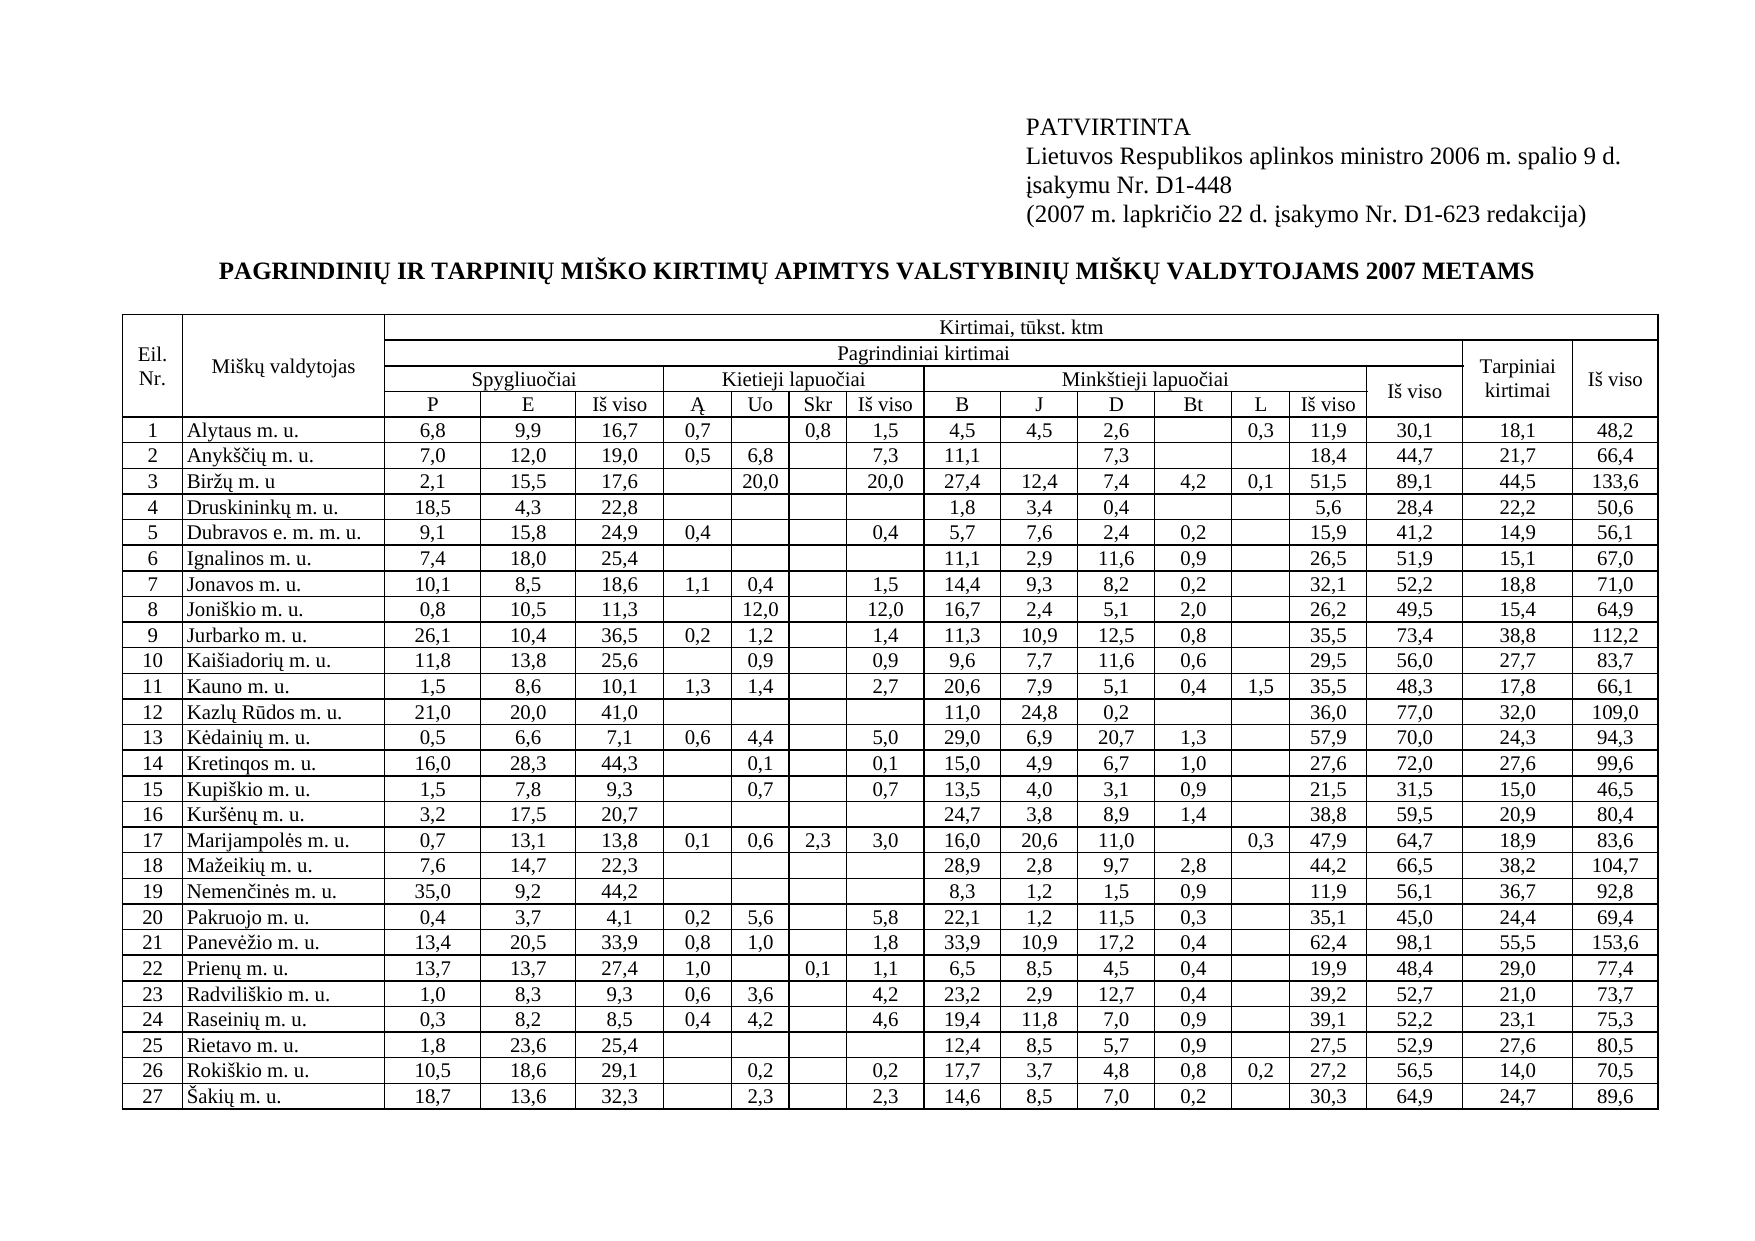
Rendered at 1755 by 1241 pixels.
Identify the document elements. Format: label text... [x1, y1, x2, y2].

table_cell [1285, 648, 1289, 672]
table_cell 56,5 [1458, 1058, 1462, 1082]
table_cell 24,7 [1568, 1084, 1572, 1108]
table_cell 0,6 [727, 725, 731, 749]
table_cell E [481, 392, 485, 416]
table_cell 9,3 [1001, 572, 1005, 596]
table_cell 2,0 [1155, 597, 1159, 621]
table_cell 20,6 [1073, 828, 1077, 852]
table_cell 0,2 [1150, 700, 1154, 724]
table_cell 0,2 [847, 1058, 851, 1082]
table_cell 3,1 [1078, 777, 1082, 801]
table_cell 18,8 [1568, 572, 1572, 596]
table_cell [1285, 623, 1289, 647]
table_cell 52,9 [1458, 1033, 1462, 1057]
table_cell 11,9 [1290, 879, 1294, 903]
table_cell 44,5 [1463, 469, 1467, 493]
table_cell 18,6 [571, 1058, 575, 1082]
table_cell 11,6 [1150, 648, 1154, 672]
table_cell 52,7 [1458, 982, 1462, 1006]
table_cell 3,4 [1073, 495, 1077, 519]
table_cell 0,9 [1227, 1007, 1231, 1031]
text (2007 m. lapkričio 22 d. įsakymo Nr. D1-623 redakcija) [1026, 199, 1636, 227]
table_cell 0,8 [1227, 1058, 1231, 1082]
table_cell 30,1 [1458, 418, 1462, 442]
table_cell 2,8 [1073, 853, 1077, 877]
table_cell 5,1 [1078, 674, 1082, 698]
table_cell 0,6 [1227, 648, 1231, 672]
table_cell 4,0 [1001, 777, 1005, 801]
table_cell 32,0 [1568, 700, 1572, 724]
table_cell 57,9 [1362, 725, 1366, 749]
table_cell 18,4 [1362, 443, 1366, 467]
table_cell [1285, 802, 1289, 826]
table_cell [1285, 700, 1289, 724]
table_cell 0,7 [385, 828, 389, 852]
table_cell 49,5 [1367, 597, 1371, 621]
table_cell 9,1 [476, 520, 480, 544]
table_cell 9,3 [659, 777, 663, 801]
table_cell [664, 546, 668, 570]
table_cell 7,0 [476, 443, 480, 467]
table_cell 2,3 [732, 1084, 736, 1108]
table_cell 4,5 [1150, 956, 1154, 980]
table_cell [847, 1033, 851, 1057]
table_cell 4,2 [1227, 469, 1231, 493]
table_cell 0,4 [664, 520, 668, 544]
table_cell 0,2 [727, 905, 731, 929]
table_cell 11,9 [1290, 418, 1294, 442]
table_cell 0,2 [1155, 520, 1159, 544]
table_cell 44,7 [1458, 443, 1462, 467]
table_cell 2,3 [919, 1084, 923, 1108]
table_cell 20,5 [571, 930, 575, 954]
table_cell 21,0 [1463, 982, 1467, 1006]
table_cell 1,1 [847, 956, 851, 980]
table_cell 5,0 [919, 725, 923, 749]
table_cell [842, 469, 846, 493]
table_cell 6,9 [1073, 725, 1077, 749]
table_cell [1232, 725, 1236, 749]
table_cell 7,6 [1073, 520, 1077, 544]
table_cell 21,0 [385, 700, 389, 724]
table_cell 52,7 [1367, 982, 1371, 1006]
table_cell 18,7 [476, 1084, 480, 1108]
table_cell 11,6 [1150, 546, 1154, 570]
table_cell 7,4 [1078, 469, 1082, 493]
table_cell 1,1 [727, 572, 731, 596]
table_cell 17,8 [1463, 674, 1467, 698]
table_cell 5,1 [1150, 597, 1154, 621]
table_cell 55,5 [1463, 930, 1467, 954]
table_cell 0,8 [727, 930, 731, 954]
table_cell 8,2 [481, 1007, 485, 1031]
table_cell 10,5 [385, 1058, 389, 1082]
table_cell 9,9 [571, 418, 575, 442]
table_cell 23,1 [1568, 1007, 1572, 1031]
table_cell 0,3 [1232, 418, 1236, 442]
table_cell 10,5 [476, 1058, 480, 1082]
table_cell [842, 777, 846, 801]
table_cell 28,3 [481, 751, 485, 775]
table_cell [1232, 1033, 1236, 1057]
table_cell [847, 700, 851, 724]
table_cell 12,0 [481, 443, 485, 467]
table_cell 41,2 [1458, 520, 1462, 544]
table_cell [1285, 905, 1289, 929]
table_cell 5,6 [1362, 495, 1366, 519]
table_cell 15,8 [571, 520, 575, 544]
table_cell [1285, 853, 1289, 877]
table_cell 6,9 [1001, 725, 1005, 749]
table_cell [1232, 495, 1236, 519]
table_cell 7 [178, 572, 182, 596]
table_cell Skr [842, 392, 846, 416]
table_cell [784, 495, 788, 519]
table_cell 0,1 [727, 828, 731, 852]
table_cell 18,0 [481, 546, 485, 570]
table_cell 27,5 [1362, 1033, 1366, 1057]
table_cell 23,1 [1463, 1007, 1467, 1031]
table_cell 0,5 [664, 443, 668, 467]
table_cell 21,0 [476, 700, 480, 724]
table_cell 9,1 [385, 520, 389, 544]
table_cell 2,3 [847, 1084, 851, 1108]
table_cell 0,5 [727, 443, 731, 467]
table_cell [1232, 853, 1236, 877]
table_cell D [1150, 392, 1154, 416]
table_cell [732, 520, 736, 544]
table_cell 0,9 [1227, 777, 1231, 801]
table_cell 15 [178, 777, 182, 801]
table_cell 0,3 [1285, 418, 1289, 442]
table_cell 5,0 [847, 725, 851, 749]
table_cell 10,4 [481, 623, 485, 647]
table_cell 1,0 [385, 982, 389, 1006]
table_cell 8,3 [571, 982, 575, 1006]
table_cell 2,4 [1078, 520, 1082, 544]
table_cell 0,4 [1227, 956, 1231, 980]
table_cell [847, 853, 851, 877]
table_cell 38,2 [1568, 853, 1572, 877]
table_cell 6,8 [784, 443, 788, 467]
table_cell 56,5 [1367, 1058, 1371, 1082]
table_cell [1155, 443, 1159, 467]
table_cell 26,5 [1290, 546, 1294, 570]
table_cell 4,8 [1078, 1058, 1082, 1082]
table_cell 3,2 [385, 802, 389, 826]
table_cell 18,0 [571, 546, 575, 570]
table_cell 8,5 [481, 572, 485, 596]
table_cell 1,8 [919, 930, 923, 954]
table_cell 36,0 [1290, 700, 1294, 724]
table_cell 0,8 [1155, 623, 1159, 647]
table_cell 14,7 [481, 853, 485, 877]
table_cell 13,7 [481, 956, 485, 980]
table_cell 3,0 [919, 828, 923, 852]
table_cell 20,0 [919, 469, 923, 493]
table_cell [784, 546, 788, 570]
table_header Miškų valdytojas [183, 315, 384, 416]
table_cell 28,4 [1367, 495, 1371, 519]
table_cell 23,2 [996, 982, 1000, 1006]
table_cell 73,4 [1458, 623, 1462, 647]
table_cell 5,1 [1078, 597, 1082, 621]
table_cell [727, 700, 731, 724]
table_cell 12 [178, 700, 182, 724]
table_cell 1,3 [664, 674, 668, 698]
table_cell [784, 700, 788, 724]
table_cell 1,4 [784, 674, 788, 698]
table_cell 49,5 [1458, 597, 1462, 621]
table_cell 27 [178, 1084, 182, 1108]
table_cell Uo [732, 392, 736, 416]
table_cell 6,8 [476, 418, 480, 442]
table_cell 24,9 [659, 520, 663, 544]
table_cell 0,7 [784, 777, 788, 801]
table_cell 8,3 [996, 879, 1000, 903]
table_cell 0,9 [1155, 777, 1159, 801]
table_cell [1285, 597, 1289, 621]
table_cell [1232, 777, 1236, 801]
table_cell 77,0 [1458, 700, 1462, 724]
table_cell 5,7 [996, 520, 1000, 544]
table_cell [842, 1058, 846, 1082]
table_cell 12,0 [919, 597, 923, 621]
table_cell 15,9 [1290, 520, 1294, 544]
table_cell 4,2 [919, 982, 923, 1006]
table_cell 72,0 [1458, 751, 1462, 775]
table_cell 7,0 [1150, 1084, 1154, 1108]
table_cell 4,3 [481, 495, 485, 519]
table_cell [664, 879, 668, 903]
table_cell 32,1 [1290, 572, 1294, 596]
table_cell 38,8 [1568, 623, 1572, 647]
table_cell 13,7 [571, 956, 575, 980]
table_cell [727, 802, 731, 826]
table_cell 30,3 [1290, 1084, 1294, 1108]
table_cell [727, 495, 731, 519]
table_cell 18,9 [1568, 828, 1572, 852]
table_cell 7,8 [571, 777, 575, 801]
table_cell [1227, 418, 1231, 442]
table_cell [732, 1033, 736, 1057]
table_cell 27,7 [1568, 648, 1572, 672]
table_cell 4,0 [1073, 777, 1077, 801]
table_cell 38,2 [1463, 853, 1467, 877]
table_cell [784, 802, 788, 826]
table_cell 8,6 [481, 674, 485, 698]
table_cell 12,0 [571, 443, 575, 467]
table_cell 18,5 [385, 495, 389, 519]
table_cell 24,3 [1568, 725, 1572, 749]
table_cell 10,9 [1001, 623, 1005, 647]
table_cell 1,5 [919, 572, 923, 596]
table_cell 14,9 [1568, 520, 1572, 544]
table_cell [1232, 905, 1236, 929]
table_cell 11,5 [1150, 905, 1154, 929]
table_cell [727, 1084, 731, 1108]
table_cell 18,9 [1463, 828, 1467, 852]
table_cell 11 [178, 674, 182, 698]
table_cell 10,9 [1001, 930, 1005, 954]
table_cell 24 [178, 1007, 182, 1031]
table_cell 16,7 [996, 597, 1000, 621]
table_cell 0,5 [385, 725, 389, 749]
table_cell 5,7 [1078, 1033, 1082, 1057]
table_cell 64,7 [1458, 828, 1462, 852]
table_cell 0,6 [784, 828, 788, 852]
table_cell 26 [178, 1058, 182, 1082]
table_cell [1232, 982, 1236, 1006]
table_cell 1,2 [1001, 879, 1005, 903]
table_cell 5 [178, 520, 182, 544]
table_cell 0,4 [1078, 495, 1082, 519]
table_cell 15,5 [481, 469, 485, 493]
table_cell 1,0 [727, 956, 731, 980]
table_cell [842, 597, 846, 621]
table_cell 1,0 [732, 930, 736, 954]
table_cell 4,5 [1073, 418, 1077, 442]
table_cell 6,5 [996, 956, 1000, 980]
table_cell 9,9 [481, 418, 485, 442]
table_cell 0,2 [1227, 1084, 1231, 1108]
table_cell 0,4 [1155, 674, 1159, 698]
table_cell 48,3 [1367, 674, 1371, 698]
table_cell 1,3 [1227, 725, 1231, 749]
table_cell [1285, 546, 1289, 570]
table_cell 27,6 [1463, 1033, 1467, 1057]
table_cell 9,3 [1073, 572, 1077, 596]
table_cell 7,6 [1001, 520, 1005, 544]
table_cell 9,7 [1078, 853, 1082, 877]
table_cell 35,5 [1362, 623, 1366, 647]
table_cell 12,0 [784, 597, 788, 621]
table_cell 18,1 [1463, 418, 1467, 442]
table_cell 0,4 [727, 520, 731, 544]
table_cell 27,2 [1362, 1058, 1366, 1082]
table_cell 7,3 [847, 443, 851, 467]
table_cell 19,4 [996, 1007, 1000, 1031]
table_cell 1,5 [476, 674, 480, 698]
table_cell 1,2 [784, 623, 788, 647]
table_cell 25,4 [659, 1033, 663, 1057]
table_cell 0,1 [1285, 469, 1289, 493]
table_cell 0,8 [842, 418, 846, 442]
table_cell J [1073, 392, 1077, 416]
table_cell 13,4 [476, 930, 480, 954]
table_cell [727, 1033, 731, 1057]
table_cell 17,6 [659, 469, 663, 493]
table_cell [1285, 495, 1289, 519]
table_cell 0,4 [1155, 982, 1159, 1006]
table_cell 5,6 [1290, 495, 1294, 519]
text PATVIRTINTA [1026, 112, 1636, 141]
table_cell [732, 853, 736, 877]
table_cell 3,2 [476, 802, 480, 826]
table_cell [1227, 495, 1231, 519]
table_cell 73,4 [1367, 623, 1371, 647]
table_cell 18,5 [476, 495, 480, 519]
table_cell [1232, 443, 1236, 467]
table_cell 11,1 [996, 546, 1000, 570]
text PAGRINDINIŲ IR TARPINIŲ MIŠKO KIRTIMŲ APIMTYS VALSTYBINIŲ MIŠKŲ VALDYTOJAMS 2007 METAMS [118, 256, 1636, 285]
table_cell 7,6 [476, 853, 480, 877]
table_cell 13,6 [571, 1084, 575, 1108]
table_cell 44,5 [1568, 469, 1572, 493]
table_cell 17,5 [481, 802, 485, 826]
table_cell 21,5 [1290, 777, 1294, 801]
table_cell 66,5 [1458, 853, 1462, 877]
table_cell 8,2 [1078, 572, 1082, 596]
table_cell 47,9 [1290, 828, 1294, 852]
table_cell 2,3 [842, 828, 846, 852]
table_cell 39,1 [1362, 1007, 1366, 1031]
table_cell 33,9 [996, 930, 1000, 954]
table_cell 6,6 [481, 725, 485, 749]
table_cell 19,9 [1362, 956, 1366, 980]
table_cell 0,8 [1155, 1058, 1159, 1082]
table_cell 3,7 [1001, 1058, 1005, 1082]
table_cell 18,4 [1290, 443, 1294, 467]
table_cell [732, 495, 736, 519]
table_cell [1227, 828, 1231, 852]
table_cell 2,1 [476, 469, 480, 493]
table_cell 16,7 [659, 418, 663, 442]
table_cell [784, 520, 788, 544]
table_cell [727, 546, 731, 570]
table_cell [919, 546, 923, 570]
table_cell 27,5 [1290, 1033, 1294, 1057]
table_cell 20 [178, 905, 182, 929]
table_cell 0,8 [664, 930, 668, 954]
table_cell 24,7 [996, 802, 1000, 826]
table_cell 13,1 [481, 828, 485, 852]
table_cell 0,4 [732, 572, 736, 596]
table_cell [1155, 418, 1159, 442]
table_cell [1285, 520, 1289, 544]
table_cell 11,8 [385, 648, 389, 672]
table_cell 0,2 [1227, 572, 1231, 596]
table_cell 5,8 [847, 905, 851, 929]
table_cell [1285, 930, 1289, 954]
table_cell 2,9 [1073, 546, 1077, 570]
table_cell 24,4 [1463, 905, 1467, 929]
table_cell 64,7 [1367, 828, 1371, 852]
table_cell 0,3 [1285, 828, 1289, 852]
table_cell 32,1 [1362, 572, 1366, 596]
table_cell 51,9 [1458, 546, 1462, 570]
table_cell 18,8 [1463, 572, 1467, 596]
table_cell 36,5 [659, 623, 663, 647]
table_cell 66,5 [1367, 853, 1371, 877]
table_cell 0,4 [1155, 930, 1159, 954]
table_cell 0,1 [664, 828, 668, 852]
table_cell 8,5 [659, 1007, 663, 1031]
table_cell 11,0 [1150, 828, 1154, 852]
table_cell 11,9 [1362, 879, 1366, 903]
table_cell 4,2 [1155, 469, 1159, 493]
table_cell 0,9 [1155, 1033, 1159, 1057]
table_cell 18 [178, 853, 182, 877]
table_cell [664, 1084, 668, 1108]
table_cell [1285, 572, 1289, 596]
table_cell 7,4 [385, 546, 389, 570]
table_cell 0,3 [1232, 828, 1236, 852]
table_cell 15,4 [1568, 597, 1572, 621]
table_cell [842, 495, 846, 519]
table_cell 35,0 [476, 879, 480, 903]
table_cell 1,3 [727, 674, 731, 698]
table_cell 4,2 [732, 1007, 736, 1031]
table_cell 56,0 [1367, 648, 1371, 672]
table_cell [842, 982, 846, 1006]
table_cell 24,8 [1073, 700, 1077, 724]
table_cell [727, 1058, 731, 1082]
table_cell 4,3 [571, 495, 575, 519]
table_cell 8,9 [1150, 802, 1154, 826]
table_cell [919, 700, 923, 724]
table_cell 1,0 [1227, 751, 1231, 775]
table_cell [1232, 879, 1236, 903]
table_cell 29,0 [1463, 956, 1467, 980]
table_cell 11,9 [1362, 418, 1366, 442]
table_cell E [571, 392, 575, 416]
table_cell 51,5 [1362, 469, 1366, 493]
table_cell 27,6 [1362, 751, 1366, 775]
table_cell [1285, 879, 1289, 903]
table_cell 0,1 [847, 751, 851, 775]
table_cell 4,4 [732, 725, 736, 749]
table_cell 21,7 [1463, 443, 1467, 467]
table_cell 1,2 [1073, 905, 1077, 929]
table_cell 26,5 [1362, 546, 1366, 570]
table_cell 13,1 [571, 828, 575, 852]
table_cell [842, 520, 846, 544]
table_cell 27,4 [996, 469, 1000, 493]
table_cell 11,6 [1078, 546, 1082, 570]
table_cell 18,6 [481, 1058, 485, 1082]
table_cell 12,5 [1078, 623, 1082, 647]
table_cell 7,4 [1150, 469, 1154, 493]
table_cell Iš viso [1573, 341, 1657, 416]
table_cell 2,4 [1001, 597, 1005, 621]
table_cell 0,4 [919, 520, 923, 544]
table_cell 2,8 [1227, 853, 1231, 877]
table_cell 9,3 [659, 982, 663, 1006]
table_cell P [476, 392, 480, 416]
table_cell [1227, 700, 1231, 724]
table_cell 7,3 [1150, 443, 1154, 467]
table_cell L [1232, 392, 1236, 416]
table_cell 1,8 [847, 930, 851, 954]
table_cell 17,2 [1150, 930, 1154, 954]
table_cell 1,8 [996, 495, 1000, 519]
table_cell 32,0 [1463, 700, 1467, 724]
table_cell 2,3 [784, 1084, 788, 1108]
table_cell 1,2 [1073, 879, 1077, 903]
table_cell 12,7 [1150, 982, 1154, 1006]
table_cell 11,0 [996, 700, 1000, 724]
table_cell 24,7 [1463, 1084, 1467, 1108]
table_cell 8,9 [1078, 802, 1082, 826]
table_cell 0,2 [1078, 700, 1082, 724]
table_cell [842, 546, 846, 570]
table_cell 20,0 [571, 700, 575, 724]
table_cell 4,9 [1001, 751, 1005, 775]
table_cell [1232, 802, 1236, 826]
table_cell 1,0 [664, 956, 668, 980]
table_cell 10,5 [571, 597, 575, 621]
table_cell 6,8 [732, 443, 736, 467]
table_cell 5,6 [732, 905, 736, 929]
table_cell [842, 623, 846, 647]
table_cell 20,7 [1150, 725, 1154, 749]
table_cell 0,4 [1227, 674, 1231, 698]
table_cell 7,7 [1001, 648, 1005, 672]
table_cell 35,1 [1362, 905, 1366, 929]
table_cell 32,3 [659, 1084, 663, 1108]
table_cell 0,9 [1227, 879, 1231, 903]
table_cell 0,2 [732, 1058, 736, 1082]
table_cell 1,0 [784, 930, 788, 954]
table_cell 44,2 [1290, 853, 1294, 877]
table_cell [842, 930, 846, 954]
table_cell 8,5 [1001, 956, 1005, 980]
table_cell 36,0 [1362, 700, 1366, 724]
table_cell 19,9 [1290, 956, 1294, 980]
table_cell 64,9 [1367, 1084, 1371, 1108]
table_cell 25,6 [659, 648, 663, 672]
table_cell 12,7 [1078, 982, 1082, 1006]
table_cell 4,6 [847, 1007, 851, 1031]
table_cell 0,9 [1155, 546, 1159, 570]
table_cell 0,2 [664, 623, 668, 647]
table_cell Bt [1155, 392, 1159, 416]
table_cell 35,0 [385, 879, 389, 903]
table_cell 0,3 [385, 1007, 389, 1031]
table_cell 3,7 [1073, 1058, 1077, 1082]
table_cell [842, 853, 846, 877]
table_header Eil. Nr. [123, 315, 182, 416]
table_cell 0,9 [1155, 879, 1159, 903]
table_cell 6 [178, 546, 182, 570]
table_cell 3 [178, 469, 182, 493]
table_cell [1232, 751, 1236, 775]
table_cell 7,4 [476, 546, 480, 570]
table_cell 1,0 [1155, 751, 1159, 775]
table_cell 35,1 [1290, 905, 1294, 929]
table_cell 7,0 [1078, 1007, 1082, 1031]
table_cell 4,5 [1001, 418, 1005, 442]
table_cell 16,0 [476, 751, 480, 775]
table_cell 9 [178, 623, 182, 647]
table_cell 2,4 [1073, 597, 1077, 621]
table_cell 35,5 [1290, 674, 1294, 698]
table_cell 0,4 [847, 520, 851, 544]
table_cell 1,2 [732, 623, 736, 647]
table_cell 11,1 [996, 443, 1000, 467]
table_cell 13,6 [481, 1084, 485, 1108]
table_cell 2,6 [1078, 418, 1082, 442]
table_cell 8,2 [1150, 572, 1154, 596]
table_cell 1,4 [1155, 802, 1159, 826]
table_cell 0,7 [664, 418, 668, 442]
table_cell 0,7 [919, 777, 923, 801]
table_cell [664, 1033, 668, 1057]
table_cell 70,0 [1367, 725, 1371, 749]
table_cell 1,4 [919, 623, 923, 647]
table_cell 25,4 [659, 546, 663, 570]
table_cell B [996, 392, 1000, 416]
table_cell 3,6 [784, 982, 788, 1006]
table_cell 44,2 [1362, 853, 1366, 877]
table_cell 3,1 [1150, 777, 1154, 801]
table_cell 22,1 [996, 905, 1000, 929]
table_cell [847, 546, 851, 570]
table_cell 10,1 [476, 572, 480, 596]
table_cell 18,7 [385, 1084, 389, 1108]
table_cell 24,3 [1463, 725, 1467, 749]
table_cell 11,3 [996, 623, 1000, 647]
table_cell 20,7 [659, 802, 663, 826]
table_cell 52,2 [1367, 572, 1371, 596]
table_cell J [1001, 392, 1005, 416]
table_cell [784, 956, 788, 980]
table_cell [842, 879, 846, 903]
table_cell 19 [178, 879, 182, 903]
table_cell 35,5 [1290, 623, 1294, 647]
table_cell 5,6 [784, 905, 788, 929]
table_cell 24,8 [1001, 700, 1005, 724]
table_cell [919, 802, 923, 826]
table_cell 17 [178, 828, 182, 852]
table_cell 1,5 [1150, 879, 1154, 903]
table_cell [919, 495, 923, 519]
table_cell [732, 418, 736, 442]
table_cell 20,7 [1078, 725, 1082, 749]
table_cell [664, 597, 668, 621]
table_cell 28,4 [1458, 495, 1462, 519]
table_cell 0,1 [784, 751, 788, 775]
table_cell 8,5 [571, 572, 575, 596]
table_cell 70,0 [1458, 725, 1462, 749]
table_cell 21,7 [1568, 443, 1572, 467]
table_cell 11,3 [659, 597, 663, 621]
table_cell [842, 1033, 846, 1057]
table_cell 21 [178, 930, 182, 954]
table_cell L [1285, 392, 1289, 416]
table_cell 0,4 [664, 1007, 668, 1031]
table_cell 62,4 [1290, 930, 1294, 954]
table_cell 29,1 [659, 1058, 663, 1082]
table_cell 1,5 [847, 418, 851, 442]
table_cell 28,3 [571, 751, 575, 775]
table_cell 41,0 [659, 700, 663, 724]
table_cell 3,0 [847, 828, 851, 852]
table_cell 0,3 [1227, 905, 1231, 929]
table_cell 10,9 [1073, 930, 1077, 954]
table_cell 11,8 [476, 648, 480, 672]
table_cell 0,6 [1155, 648, 1159, 672]
table_cell 64,9 [1458, 1084, 1462, 1108]
table_cell 23 [178, 982, 182, 1006]
table_cell Ą [664, 392, 668, 416]
table_cell [1285, 982, 1289, 1006]
table_cell 2,4 [1150, 520, 1154, 544]
table_cell 0,1 [919, 751, 923, 775]
table_cell [732, 879, 736, 903]
table_cell [664, 469, 668, 493]
table_cell 30,1 [1367, 418, 1371, 442]
table_cell [732, 956, 736, 980]
table_cell 52,9 [1367, 1033, 1371, 1057]
table_cell 8,3 [481, 982, 485, 1006]
table_cell 48,4 [1367, 956, 1371, 980]
table_cell [664, 751, 668, 775]
table_cell 28,9 [996, 853, 1000, 877]
table_cell [847, 879, 851, 903]
table_cell 6,7 [1078, 751, 1082, 775]
table_cell P [385, 392, 389, 416]
table_cell 0,2 [1155, 1084, 1159, 1108]
table_cell 0,9 [732, 648, 736, 672]
table_cell 1,0 [476, 982, 480, 1006]
table_cell 1,5 [919, 418, 923, 442]
table_cell [1285, 1084, 1289, 1108]
table_cell [664, 648, 668, 672]
table_cell 13,7 [476, 956, 480, 980]
table_cell [1232, 623, 1236, 647]
table_cell 0,4 [476, 905, 480, 929]
table_cell 13,8 [481, 648, 485, 672]
table_cell 23,6 [481, 1033, 485, 1057]
table_cell 26,2 [1290, 597, 1294, 621]
table_cell 17,2 [1078, 930, 1082, 954]
table_cell 38,8 [1463, 623, 1467, 647]
table_cell 18,6 [659, 572, 663, 596]
table_cell 11,6 [1078, 648, 1082, 672]
table_cell 7,9 [1073, 674, 1077, 698]
table_cell 15,0 [1463, 777, 1467, 801]
table_cell 12,4 [996, 1033, 1000, 1057]
table_cell 12,0 [732, 597, 736, 621]
table_cell 0,6 [664, 725, 668, 749]
table_cell 0,9 [919, 648, 923, 672]
table_cell 10,9 [1073, 623, 1077, 647]
table_cell 29,0 [1568, 956, 1572, 980]
table_cell 20,9 [1463, 802, 1467, 826]
table_cell 20,6 [1001, 828, 1005, 852]
table_cell 7,9 [1001, 674, 1005, 698]
table_cell 1,2 [1001, 905, 1005, 929]
table_cell 16,0 [385, 751, 389, 775]
table_cell [1232, 956, 1236, 980]
table_cell 51,9 [1367, 546, 1371, 570]
table_cell [919, 853, 923, 877]
table_cell 5,7 [1150, 1033, 1154, 1057]
table_cell 13 [178, 725, 182, 749]
table_cell [1232, 930, 1236, 954]
table_cell 9,2 [571, 879, 575, 903]
table_cell 17,8 [1568, 674, 1572, 698]
table_cell 20,0 [481, 700, 485, 724]
table_cell 1,5 [1232, 674, 1236, 698]
table_cell 56,1 [1367, 879, 1371, 903]
table_cell 9,7 [1150, 853, 1154, 877]
table_cell 13,7 [385, 956, 389, 980]
table_cell [664, 1058, 668, 1082]
table_cell 8,5 [1001, 1084, 1005, 1108]
table_cell 22,2 [1463, 495, 1467, 519]
table_cell [727, 597, 731, 621]
table_cell [727, 879, 731, 903]
table_cell 22 [178, 956, 182, 980]
table_cell 0,7 [732, 777, 736, 801]
table_cell [1285, 1033, 1289, 1057]
table_cell 18,1 [1568, 418, 1572, 442]
table_cell Tarpiniai kirtimai [1463, 341, 1572, 416]
table_cell 24,4 [1568, 905, 1572, 929]
table_cell 0,2 [727, 623, 731, 647]
table_cell [842, 443, 846, 467]
table_cell 11,0 [1078, 828, 1082, 852]
table_cell 0,7 [847, 777, 851, 801]
table_cell 23,6 [571, 1033, 575, 1057]
table_cell 7,0 [1150, 1007, 1154, 1031]
table_cell [842, 725, 846, 749]
table_cell 7,0 [1078, 1084, 1082, 1108]
table_cell Bt [1227, 392, 1231, 416]
table_cell 0,9 [847, 648, 851, 672]
table_cell 0,9 [1227, 546, 1231, 570]
table_cell 13,5 [996, 777, 1000, 801]
table_cell 14 [178, 751, 182, 775]
table_cell 29,0 [996, 725, 1000, 749]
table_cell 0,2 [1155, 572, 1159, 596]
table_cell 14,0 [1568, 1058, 1572, 1082]
table_cell 2 [178, 443, 182, 467]
table_cell [1285, 725, 1289, 749]
table_cell [842, 905, 846, 929]
table_cell 6,8 [385, 418, 389, 442]
table_cell [1232, 546, 1236, 570]
table_cell 12,4 [1001, 469, 1005, 493]
table_cell 41,2 [1367, 520, 1371, 544]
table_cell 12,5 [1150, 623, 1154, 647]
table_cell 1 [178, 418, 182, 442]
table_cell 10,1 [659, 674, 663, 698]
table_cell [784, 853, 788, 877]
table_cell [664, 777, 668, 801]
table_cell 52,2 [1458, 572, 1462, 596]
table_cell 10,4 [571, 623, 575, 647]
table_cell 14,7 [571, 853, 575, 877]
table_cell 15,4 [1463, 597, 1467, 621]
table_cell 27,6 [1463, 751, 1467, 775]
table_cell [1155, 495, 1159, 519]
table_cell 89,1 [1458, 469, 1462, 493]
table_cell [1155, 700, 1159, 724]
table_cell 39,2 [1362, 982, 1366, 1006]
table_cell Ą [727, 392, 731, 416]
table_cell 98,1 [1367, 930, 1371, 954]
table_cell 0,2 [664, 905, 668, 929]
table_cell 57,9 [1290, 725, 1294, 749]
table_cell 27,2 [1290, 1058, 1294, 1082]
table_cell 0,9 [784, 648, 788, 672]
table_cell 1,4 [847, 623, 851, 647]
table_cell 13,8 [571, 648, 575, 672]
table_cell 0,2 [919, 1058, 923, 1082]
table_cell [842, 572, 846, 596]
table_cell 1,8 [385, 1033, 389, 1057]
table_cell [919, 879, 923, 903]
table_cell 20,6 [996, 674, 1000, 698]
table_cell 31,5 [1458, 777, 1462, 801]
table_cell 31,5 [1367, 777, 1371, 801]
table_cell 1,8 [476, 1033, 480, 1057]
table_cell [1227, 443, 1231, 467]
table_cell [1285, 956, 1289, 980]
table_cell 0,1 [1232, 469, 1236, 493]
table_cell Iš viso [1367, 367, 1462, 416]
table_cell 39,1 [1290, 1007, 1294, 1031]
table_cell 0,4 [784, 572, 788, 596]
table_cell 44,7 [1367, 443, 1371, 467]
table_cell 21,5 [1362, 777, 1366, 801]
table_cell 0,4 [385, 905, 389, 929]
table_cell [732, 802, 736, 826]
table_cell 6,7 [1150, 751, 1154, 775]
table_cell 15,9 [1362, 520, 1366, 544]
table_cell [727, 853, 731, 877]
table_cell D [1078, 392, 1082, 416]
table_cell [842, 648, 846, 672]
table_cell 59,5 [1367, 802, 1371, 826]
table_cell 36,7 [1463, 879, 1467, 903]
table_cell 9,6 [996, 648, 1000, 672]
table_cell 36,7 [1568, 879, 1572, 903]
table_cell 12,4 [1073, 469, 1077, 493]
table_cell 26,1 [385, 623, 389, 647]
table_cell Uo [784, 392, 788, 416]
table_cell 27,7 [1463, 648, 1467, 672]
table_cell 1,5 [1285, 674, 1289, 698]
table_cell 0,8 [385, 597, 389, 621]
table_cell 4,9 [1073, 751, 1077, 775]
table_cell 7,0 [385, 443, 389, 467]
table_cell 20,5 [481, 930, 485, 954]
table_cell 0,2 [1232, 1058, 1236, 1082]
table_cell 1,4 [732, 674, 736, 698]
table_cell 7,3 [1078, 443, 1082, 467]
table_cell 8,5 [1073, 956, 1077, 980]
table_cell 45,0 [1367, 905, 1371, 929]
table_cell [1285, 1007, 1289, 1031]
table_cell 52,2 [1367, 1007, 1371, 1031]
table_cell 1,5 [385, 777, 389, 801]
table_cell 4,5 [1078, 956, 1082, 980]
table_cell 11,5 [1078, 905, 1082, 929]
table_cell 20,0 [784, 469, 788, 493]
table_cell [847, 495, 851, 519]
table_cell 7,1 [659, 725, 663, 749]
table_cell 10,1 [385, 572, 389, 596]
table_cell 4,4 [784, 725, 788, 749]
table_cell 3,7 [571, 905, 575, 929]
table_cell 22,8 [659, 495, 663, 519]
table_cell 14,6 [996, 1084, 1000, 1108]
table_cell 38,8 [1362, 802, 1366, 826]
table_cell 59,5 [1458, 802, 1462, 826]
table_cell 0,8 [1227, 623, 1231, 647]
table_cell [847, 802, 851, 826]
table_cell 7,6 [385, 853, 389, 877]
table_cell 15,0 [996, 751, 1000, 775]
table_cell 1,3 [1155, 725, 1159, 749]
table_cell 19,0 [659, 443, 663, 467]
table_cell 29,5 [1362, 648, 1366, 672]
table_cell [1232, 597, 1236, 621]
table_cell [664, 700, 668, 724]
table_cell 22,2 [1568, 495, 1572, 519]
table_cell 3,8 [1001, 802, 1005, 826]
table_cell 12,0 [847, 597, 851, 621]
table_cell 13,4 [385, 930, 389, 954]
table_cell [727, 648, 731, 672]
table_cell 38,8 [1290, 802, 1294, 826]
table_cell [1232, 520, 1236, 544]
table_cell 0,1 [842, 956, 846, 980]
table_cell 8,2 [571, 1007, 575, 1031]
table_cell 11,8 [1001, 1007, 1005, 1031]
table_cell [919, 1033, 923, 1057]
table_cell 45,0 [1458, 905, 1462, 929]
table_cell 0,7 [476, 828, 480, 852]
table_cell [842, 674, 846, 698]
table_cell 5,1 [1150, 674, 1154, 698]
table_cell 29,5 [1290, 648, 1294, 672]
table_cell 26,2 [1362, 597, 1366, 621]
table_cell 33,9 [659, 930, 663, 954]
table_cell 0,2 [1227, 520, 1231, 544]
table_cell [842, 700, 846, 724]
table_cell 21,0 [1568, 982, 1572, 1006]
table_cell 4,2 [847, 982, 851, 1006]
table_cell [1232, 572, 1236, 596]
table_cell [784, 1033, 788, 1057]
table_cell 20,0 [732, 469, 736, 493]
table_cell 17,5 [571, 802, 575, 826]
table_cell 48,4 [1458, 956, 1462, 980]
table_cell 0,6 [727, 982, 731, 1006]
table_cell 48,3 [1458, 674, 1462, 698]
table_cell 10 [178, 648, 182, 672]
table_cell 0,4 [1155, 956, 1159, 980]
table_cell 55,5 [1568, 930, 1572, 954]
table_cell 8,5 [1001, 1033, 1005, 1057]
table_cell 72,0 [1367, 751, 1371, 775]
table_cell 11,8 [1073, 1007, 1077, 1031]
table_cell 27,6 [1568, 751, 1572, 775]
table_cell [1155, 828, 1159, 852]
table_cell [1001, 443, 1005, 467]
table_cell 51,5 [1290, 469, 1294, 493]
table_cell [842, 1007, 846, 1031]
table_cell 1,1 [664, 572, 668, 596]
table_cell 14,0 [1463, 1058, 1467, 1082]
table_cell [1285, 777, 1289, 801]
table_cell 2,1 [385, 469, 389, 493]
table_cell 7,8 [481, 777, 485, 801]
table_cell [727, 751, 731, 775]
table_cell 15,1 [1568, 546, 1572, 570]
table_cell 4,8 [1150, 1058, 1154, 1082]
table_cell 20,0 [847, 469, 851, 493]
table_cell 44,3 [659, 751, 663, 775]
table_cell 0,4 [727, 1007, 731, 1031]
table_cell [664, 495, 668, 519]
table_cell 8,5 [1073, 1084, 1077, 1108]
table_cell 8,6 [571, 674, 575, 698]
table_cell 0,6 [664, 982, 668, 1006]
table_cell 0,7 [727, 418, 731, 442]
table_cell 0,1 [732, 751, 736, 775]
table_cell 89,1 [1367, 469, 1371, 493]
table_cell 2,9 [1073, 982, 1077, 1006]
table_cell 27,4 [659, 956, 663, 980]
table_cell 15,5 [571, 469, 575, 493]
table_cell 4 [178, 495, 182, 519]
table_cell 2,6 [1150, 418, 1154, 442]
table_cell 7,7 [1073, 648, 1077, 672]
table_cell 9,2 [481, 879, 485, 903]
table_cell 0,3 [1155, 905, 1159, 929]
table_cell 2,8 [1155, 853, 1159, 877]
table_cell 2,7 [919, 674, 923, 698]
table_cell 13,8 [659, 828, 663, 852]
table_cell 52,2 [1458, 1007, 1462, 1031]
table_cell [1073, 443, 1077, 467]
table_cell 1,5 [1078, 879, 1082, 903]
table_cell [727, 777, 731, 801]
table_cell [842, 751, 846, 775]
table_cell 6,6 [571, 725, 575, 749]
table_cell 3,4 [1001, 495, 1005, 519]
table_cell 14,4 [996, 572, 1000, 596]
table_cell [1232, 648, 1236, 672]
table_cell 0,4 [1227, 930, 1231, 954]
table_cell 8,5 [1073, 1033, 1077, 1057]
table_cell 2,7 [847, 674, 851, 698]
table_cell 3,8 [1073, 802, 1077, 826]
table_cell 15,0 [1568, 777, 1572, 801]
table_cell [1232, 1007, 1236, 1031]
table_cell [784, 418, 788, 442]
table_cell 8 [178, 597, 182, 621]
table_cell 0,9 [1155, 1007, 1159, 1031]
table_cell [664, 802, 668, 826]
table_cell [664, 853, 668, 877]
table_cell 27,6 [1290, 751, 1294, 775]
table_cell [1232, 1084, 1236, 1108]
table_cell 47,9 [1362, 828, 1366, 852]
table_cell 2,0 [1227, 597, 1231, 621]
table_cell [1285, 751, 1289, 775]
table_cell [732, 700, 736, 724]
text Lietuvos Respublikos aplinkos ministro 2006 m. spalio 9 d. įsakymu Nr. D1-448 [1026, 141, 1636, 199]
table_cell 20,9 [1568, 802, 1572, 826]
table_cell 4,1 [659, 905, 663, 929]
table_cell 16,0 [996, 828, 1000, 852]
table_cell 2,8 [1001, 853, 1005, 877]
table_cell 3,7 [481, 905, 485, 929]
table_cell [784, 879, 788, 903]
table_cell 16 [178, 802, 182, 826]
table_cell 2,9 [1001, 546, 1005, 570]
table_cell 25 [178, 1033, 182, 1057]
table_cell 35,5 [1362, 674, 1366, 698]
table_cell 0,9 [1227, 1033, 1231, 1057]
table_cell 22,3 [659, 853, 663, 877]
table_cell 3,6 [732, 982, 736, 1006]
table_cell [727, 469, 731, 493]
table_cell 0,3 [476, 1007, 480, 1031]
table_cell 7,3 [919, 443, 923, 467]
table_cell 1,4 [1227, 802, 1231, 826]
table_cell 39,2 [1290, 982, 1294, 1006]
table_cell 0,6 [732, 828, 736, 852]
table_cell 44,2 [659, 879, 663, 903]
table_cell [732, 546, 736, 570]
table_cell 15,1 [1463, 546, 1467, 570]
table_cell [842, 1084, 846, 1108]
table_cell 1,5 [847, 572, 851, 596]
table_cell 14,9 [1463, 520, 1467, 544]
table_cell 30,3 [1362, 1084, 1366, 1108]
table_cell 10,5 [481, 597, 485, 621]
table_cell 98,1 [1458, 930, 1462, 954]
table_cell [1285, 443, 1289, 467]
table_cell 0,2 [784, 1058, 788, 1082]
table_cell 56,0 [1458, 648, 1462, 672]
table_cell 1,5 [385, 674, 389, 698]
table_cell [842, 802, 846, 826]
table_cell 1,5 [476, 777, 480, 801]
table_cell 17,7 [996, 1058, 1000, 1082]
table_cell 26,1 [476, 623, 480, 647]
table_cell 4,2 [784, 1007, 788, 1031]
table_cell 5,8 [919, 905, 923, 929]
table_cell 15,8 [481, 520, 485, 544]
table_cell 2,9 [1001, 982, 1005, 1006]
table_cell 0,5 [476, 725, 480, 749]
table_cell 4,6 [919, 1007, 923, 1031]
table_cell 4,5 [996, 418, 1000, 442]
table_cell 27,6 [1568, 1033, 1572, 1057]
table_cell 0,2 [1285, 1058, 1289, 1082]
table_cell 77,0 [1367, 700, 1371, 724]
table_cell 62,4 [1362, 930, 1366, 954]
table_cell 0,8 [476, 597, 480, 621]
table_cell [1232, 700, 1236, 724]
table_cell 0,4 [1227, 982, 1231, 1006]
table_cell 1,1 [919, 956, 923, 980]
table_cell 56,1 [1458, 879, 1462, 903]
table_cell 0,4 [1150, 495, 1154, 519]
